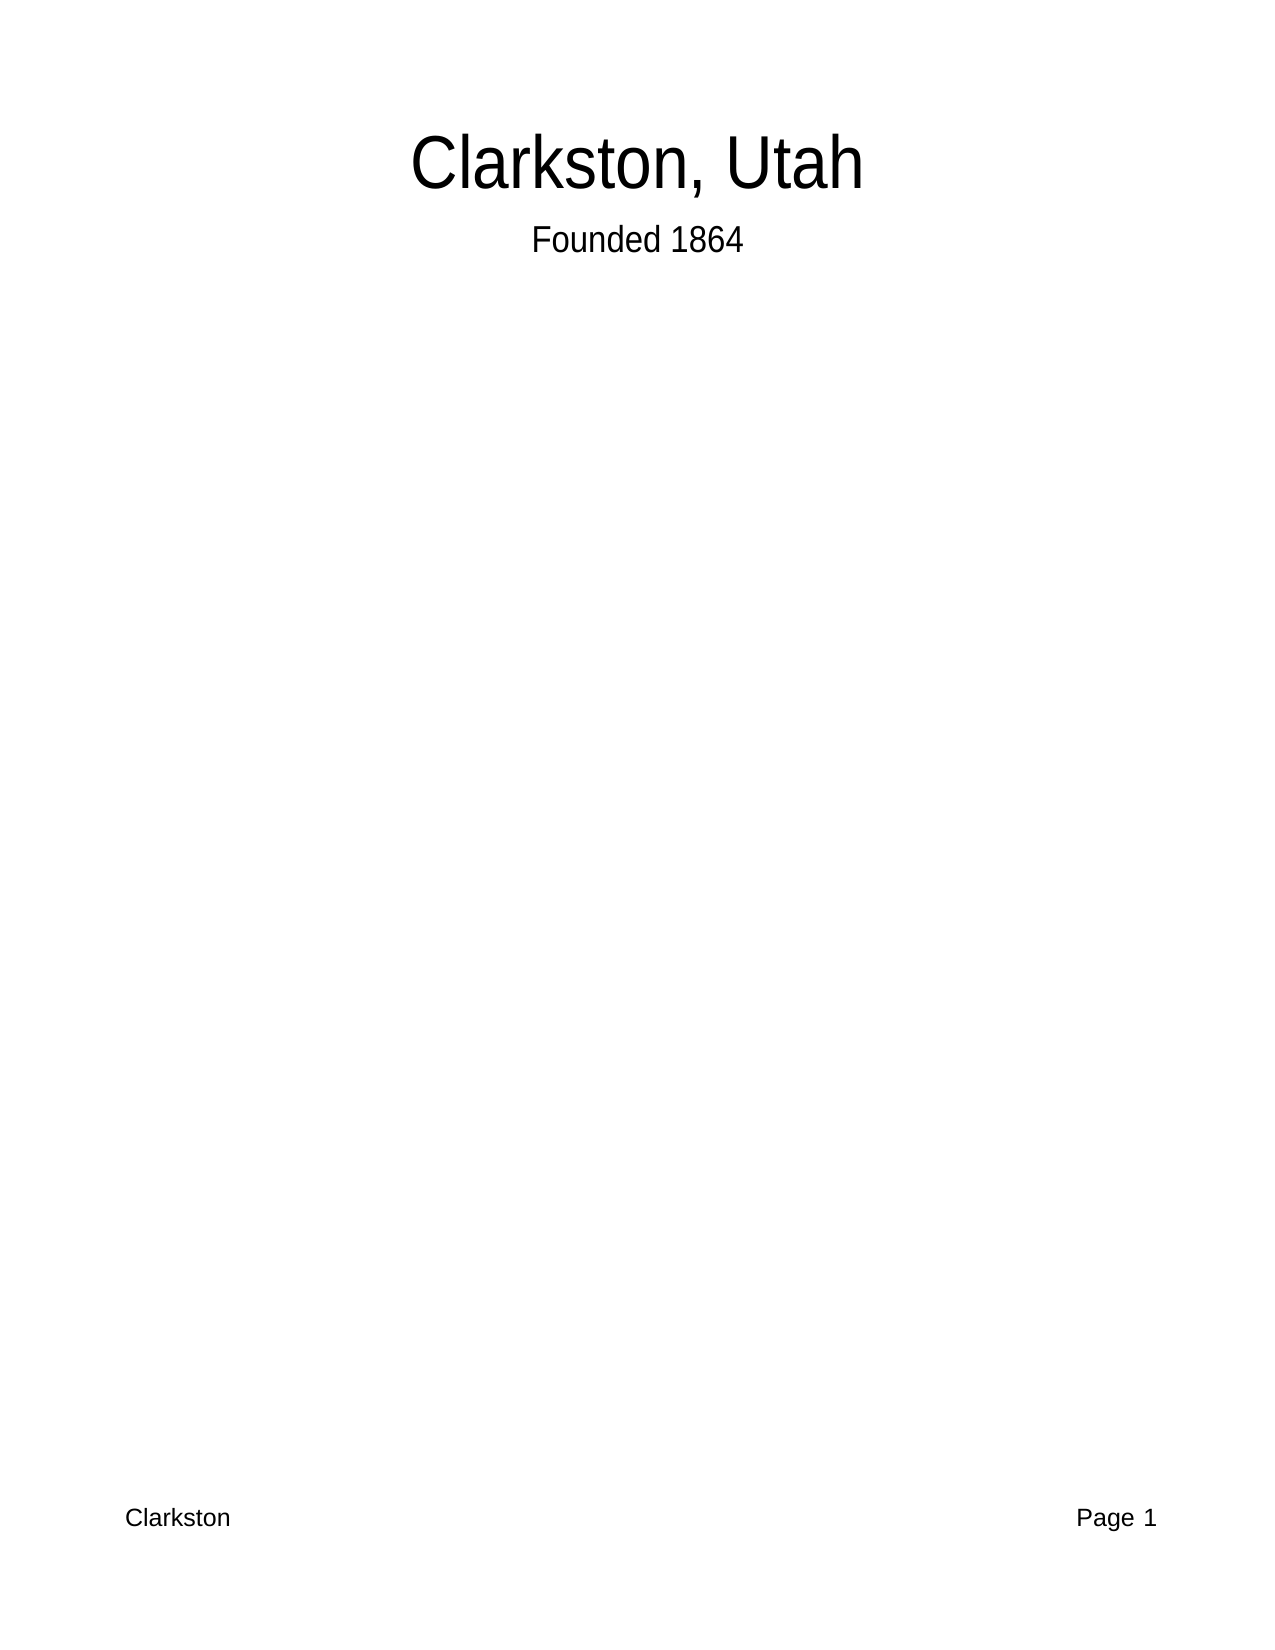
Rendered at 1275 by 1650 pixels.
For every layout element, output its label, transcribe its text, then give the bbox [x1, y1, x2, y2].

text Clarkston, Utah [118, 118, 1157, 204]
text Founded 1864 [118, 217, 1157, 260]
